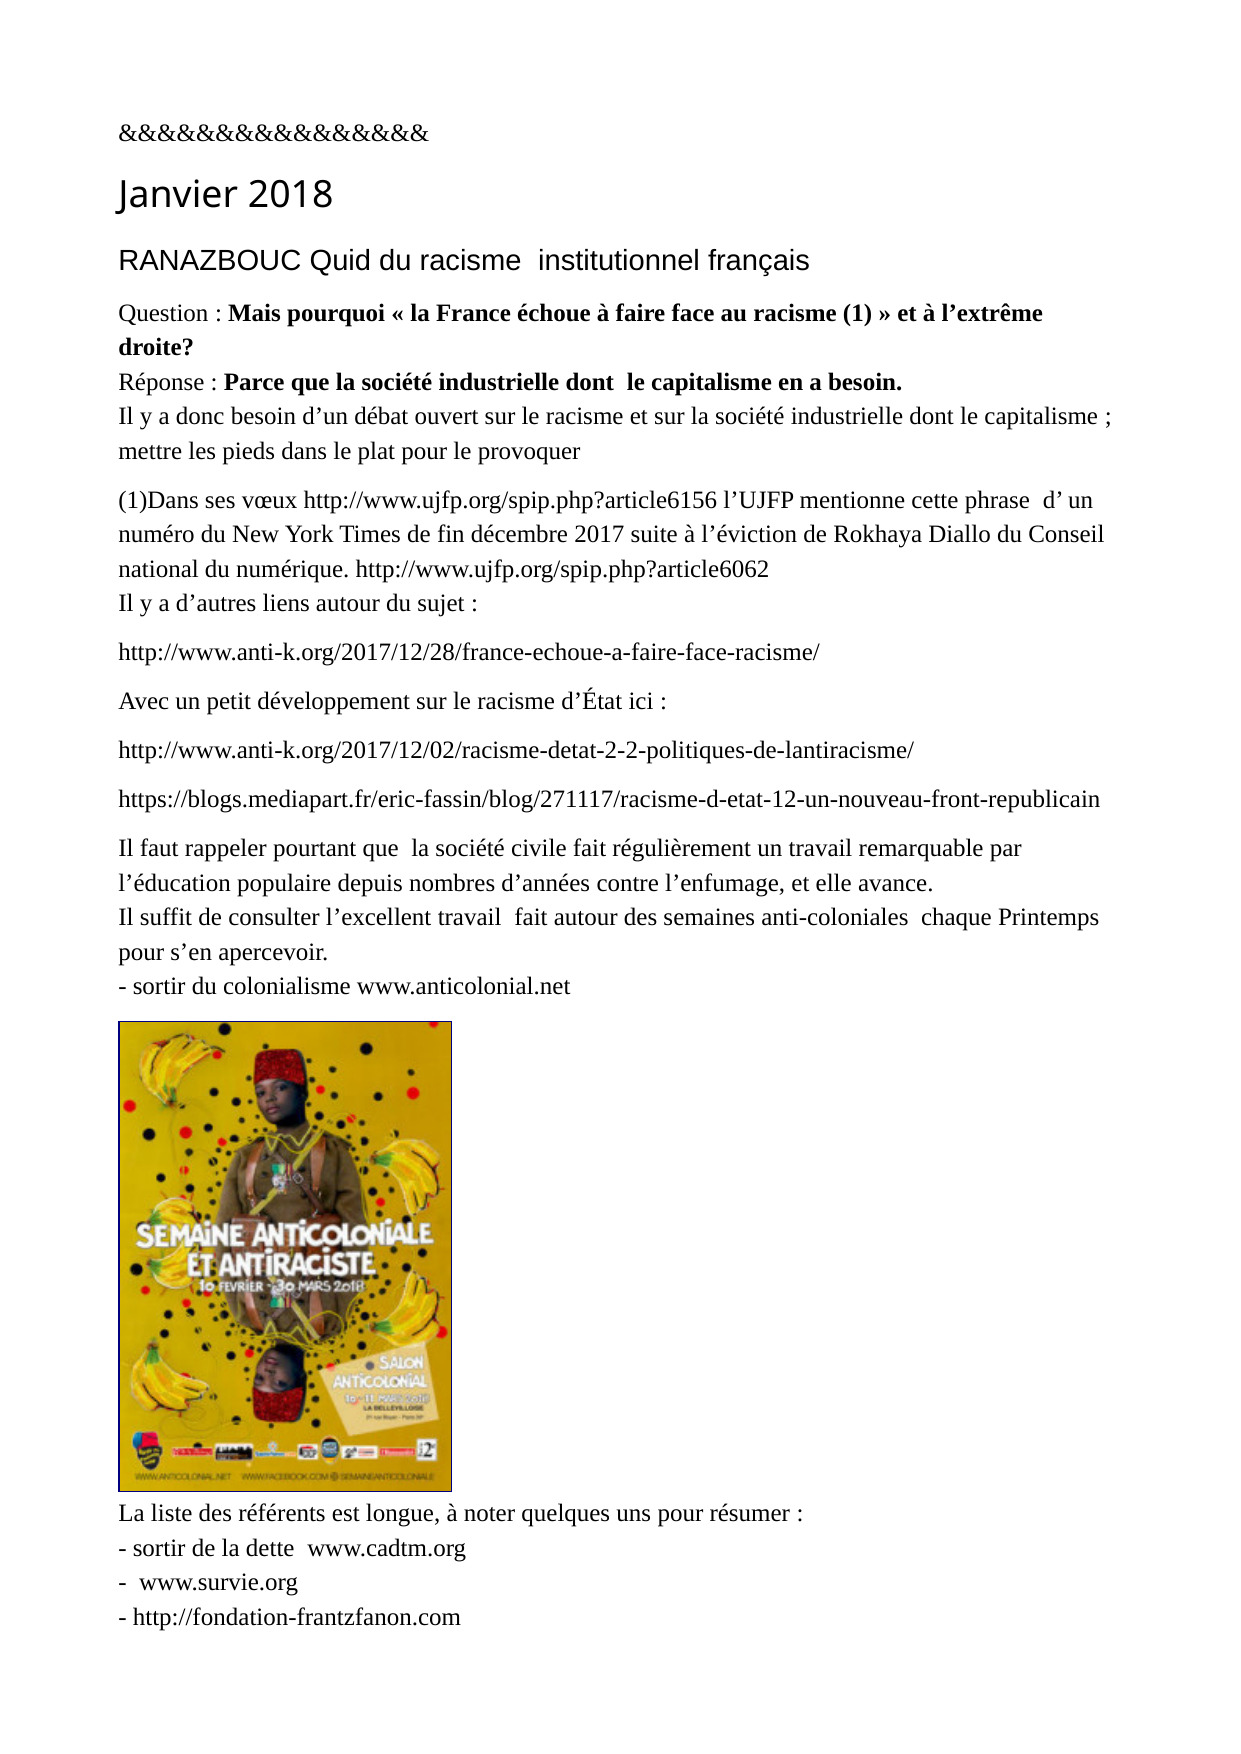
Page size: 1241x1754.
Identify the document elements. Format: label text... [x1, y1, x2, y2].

text La liste des référents est longue, à noter quelques uns pour résumer : - sortir de la dette www.cadtm.org - www.survie.org - http://fondation-frantzfanon.com [118, 1021, 1122, 1630]
text http://www.anti-k.org/2017/12/28/france-echoue-a-faire-face-racisme/ [118, 637, 1122, 666]
text http://www.anti-k.org/2017/12/02/racisme-detat-2-2-politiques-de-lantiracisme/ [118, 735, 1122, 764]
text Janvier 2018 [118, 167, 1122, 218]
text https://blogs.mediapart.fr/eric-fassin/blog/271117/racisme-d-etat-12-un-nouveau-front-republicain [118, 784, 1122, 813]
text (1)Dans ses vœux http://www.ujfp.org/spip.php?article6156 l’UJFP mentionne cette phrase d’ un numéro du New York Times de fin décembre 2017 suite à l’éviction de Rokhaya Diallo du Conseil national du numérique. http://www.ujfp.org/spip.php?article6062 Il y a d’autres liens autour du sujet : [118, 485, 1122, 617]
picture [120, 1022, 451, 1491]
text Avec un petit développement sur le racisme d’État ici : [118, 686, 1122, 715]
text Question : Mais pourquoi « la France échoue à faire face au racisme (1) » et à l’extrême droite? Réponse : Parce que la société industrielle dont le capitalisme en a besoin. Il y a donc besoin d’un débat ouvert sur le racisme et sur la société industrielle dont le capitalisme ; mettre les pieds dans le plat pour le provoquer [118, 298, 1122, 464]
text Il faut rappeler pourtant que la société civile fait régulièrement un travail remarquable par l’éducation populaire depuis nombres d’années contre l’enfumage, et elle avance. Il suffit de consulter l’excellent travail fait autour des semaines anti-coloniales chaque Printemps pour s’en apercevoir. - sortir du colonialisme www.anticolonial.net [118, 833, 1122, 1000]
text RANAZBOUC Quid du racisme institutionnel français [118, 243, 1122, 277]
text &&&&&&&&&&&&&&&& [118, 118, 1122, 147]
